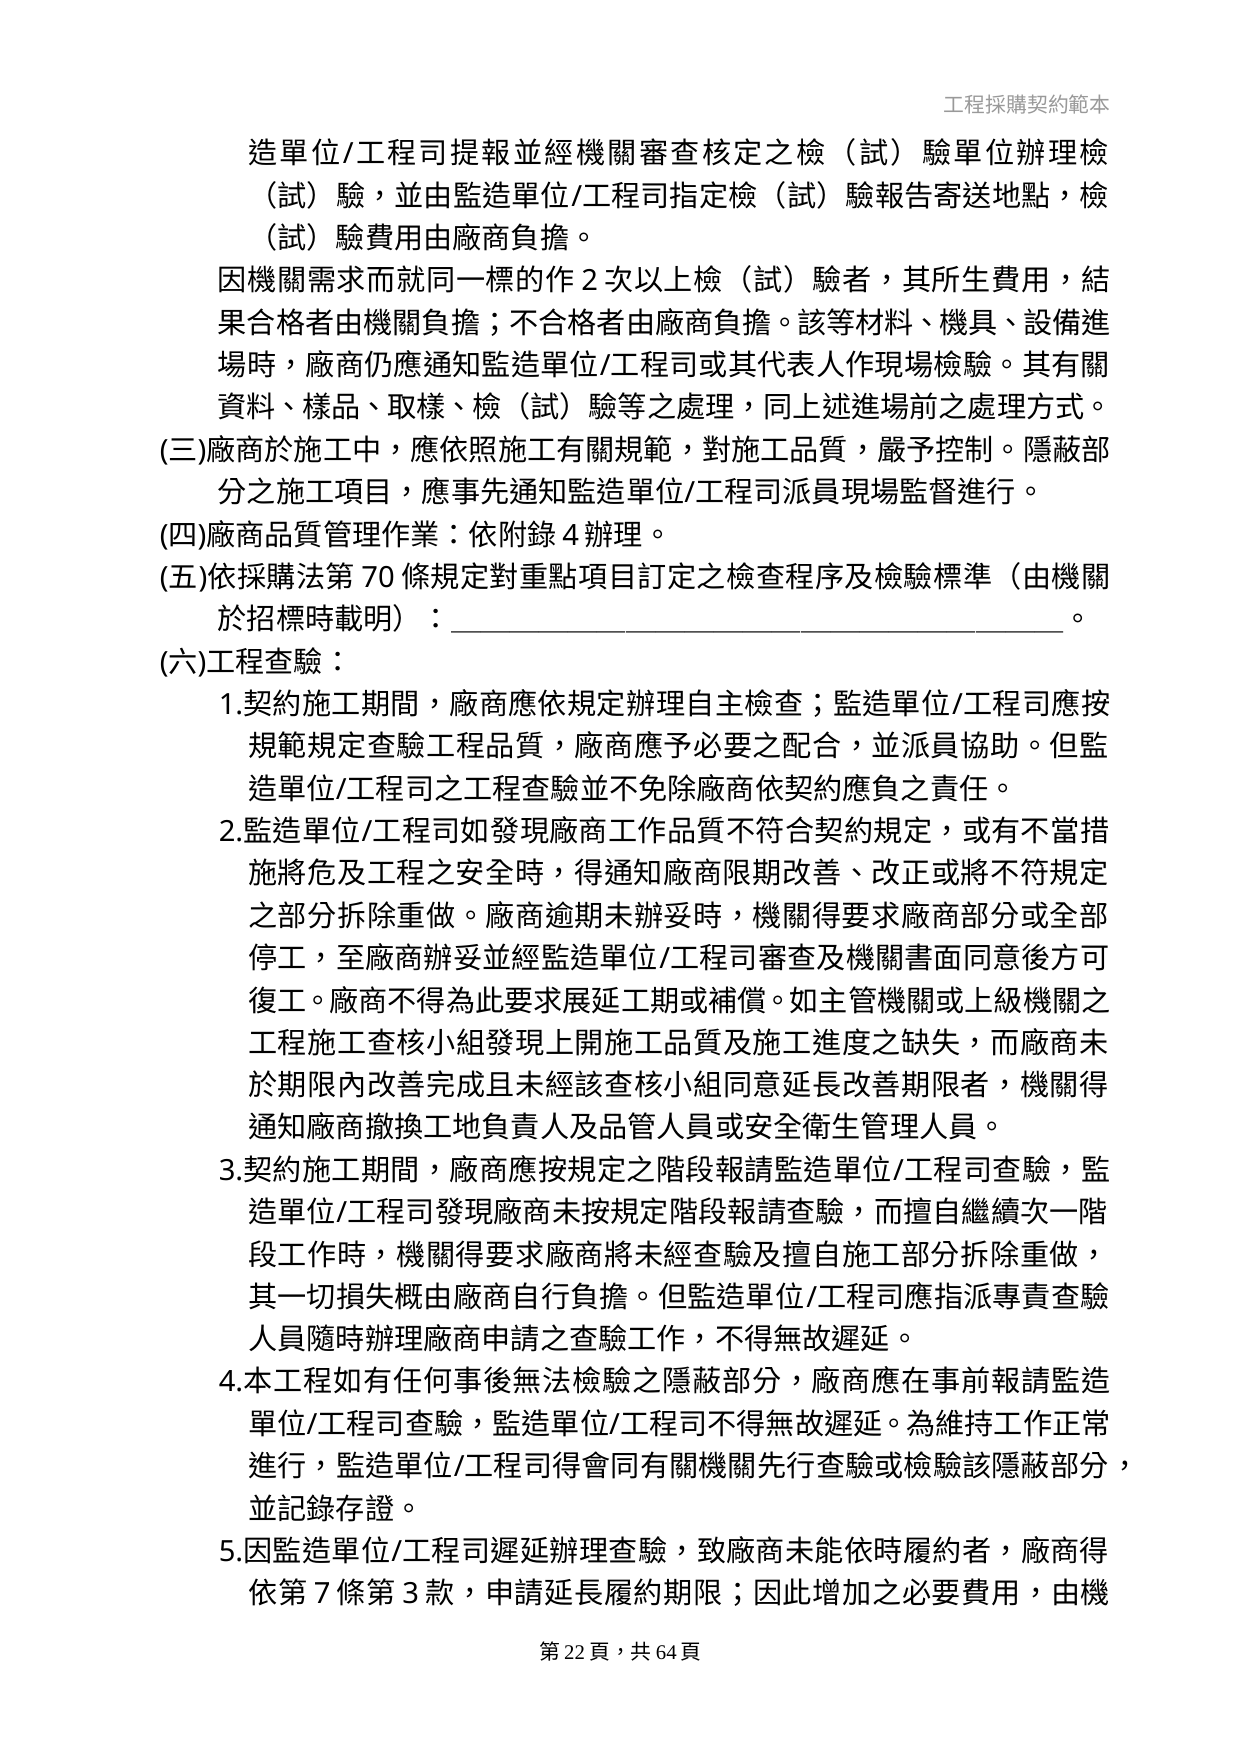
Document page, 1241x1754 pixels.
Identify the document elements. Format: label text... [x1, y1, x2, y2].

text (四)廠商品質管理作業：依附錄4辦理。 [159, 511, 1110, 553]
text (五)依採購法第70條規定對重點項目訂定之檢查程序及檢驗標準（由機關於招標時載明）：＿＿＿＿＿＿＿＿＿＿＿＿＿＿＿＿＿＿＿＿＿。 [159, 553, 1110, 638]
text 4.本工程如有任何事後無法檢驗之隱蔽部分，廠商應在事前報請監造單位/工程司查驗，監造單位/工程司不得無故遲延。為維持工作正常進行，監造單位/工程司得會同有關機關先行查驗或檢驗該隱蔽部分，並記錄存證。 [218, 1358, 1110, 1527]
text 1.契約施工期間，廠商應依規定辦理自主檢查；監造單位/工程司應按規範規定查驗工程品質，廠商應予必要之配合，並派員協助。但監造單位/工程司之工程查驗並不免除廠商依契約應負之責任。 [218, 681, 1110, 808]
text 5.因監造單位/工程司遲延辦理查驗，致廠商未能依時履約者，廠商得依第7條第3款，申請延長履約期限；因此增加之必要費用，由機 [218, 1527, 1110, 1612]
text 造單位/工程司提報並經機關審查核定之檢（試）驗單位辦理檢（試）驗，並由監造單位/工程司指定檢（試）驗報告寄送地點，檢（試）驗費用由廠商負擔。 [218, 130, 1110, 257]
text 2.監造單位/工程司如發現廠商工作品質不符合契約規定，或有不當措施將危及工程之安全時，得通知廠商限期改善、改正或將不符規定之部分拆除重做。廠商逾期未辦妥時，機關得要求廠商部分或全部停工，至廠商辦妥並經監造單位/工程司審查及機關書面同意後方可復工。廠商不得為此要求展延工期或補償。如主管機關或上級機關之工程施工查核小組發現上開施工品質及施工進度之缺失，而廠商未於期限內改善完成且未經該查核小組同意延長改善期限者，機關得通知廠商撤換工地負責人及品管人員或安全衛生管理人員。 [218, 808, 1110, 1146]
text 因機關需求而就同一標的作2次以上檢（試）驗者，其所生費用，結果合格者由機關負擔；不合格者由廠商負擔。該等材料、機具、設備進場時，廠商仍應通知監造單位/工程司或其代表人作現場檢驗。其有關資料、樣品、取樣、檢（試）驗等之處理，同上述進場前之處理方式。 [217, 257, 1110, 426]
text (六)工程查驗： [159, 638, 1110, 681]
text (三)廠商於施工中，應依照施工有關規範，對施工品質，嚴予控制。隱蔽部分之施工項目，應事先通知監造單位/工程司派員現場監督進行。 [159, 426, 1110, 511]
text 3.契約施工期間，廠商應按規定之階段報請監造單位/工程司查驗，監造單位/工程司發現廠商未按規定階段報請查驗，而擅自繼續次一階段工作時，機關得要求廠商將未經查驗及擅自施工部分拆除重做，其一切損失概由廠商自行負擔。但監造單位/工程司應指派專責查驗人員隨時辦理廠商申請之查驗工作，不得無故遲延。 [218, 1146, 1110, 1358]
